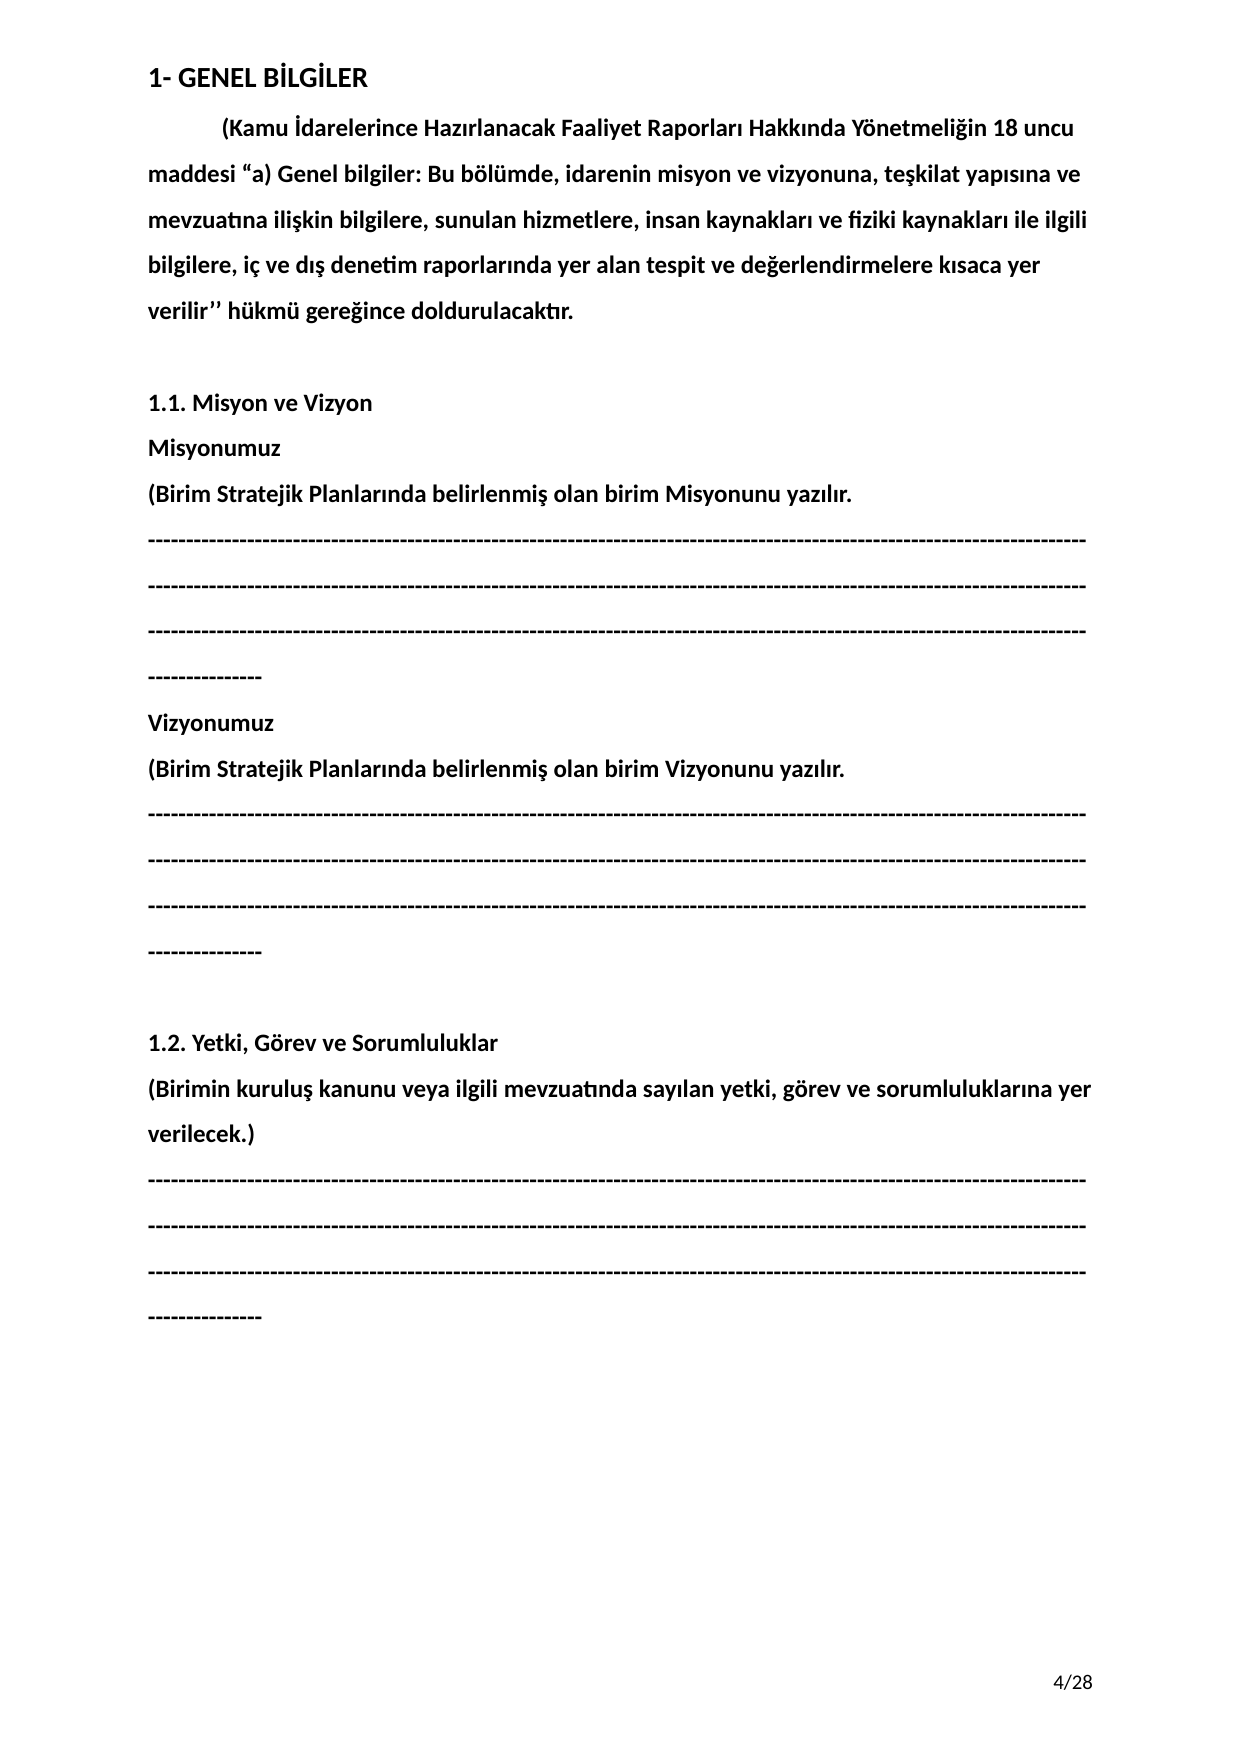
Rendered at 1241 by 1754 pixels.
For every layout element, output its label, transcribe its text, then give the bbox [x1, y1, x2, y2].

text Vizyonumuz [148, 707, 1093, 737]
subtitle 1- GENEL BİLGİLER [148, 59, 1093, 95]
text (Birimin kuruluş kanunu veya ilgili mevzuatında sayılan yetki, görev ve sorumluluklarına yer verilecek.) [148, 1073, 1093, 1149]
text Misyonumuz [148, 433, 1093, 463]
subtitle 1.2. Yetki, Görev ve Sorumluluklar [148, 1027, 1093, 1058]
text ------------------------------------------------------------------------------------------------------------------------------------------------------------------------------------------------------------------------------------------------------------------------------------------------------------------------------------------------------------------------------------------------ [148, 1164, 1093, 1332]
text ------------------------------------------------------------------------------------------------------------------------------------------------------------------------------------------------------------------------------------------------------------------------------------------------------------------------------------------------------------------------------------------------ [148, 524, 1093, 692]
subtitle 1.1. Misyon ve Vizyon [148, 387, 1093, 417]
text (Kamu İdarelerince Hazırlanacak Faaliyet Raporları Hakkında Yönetmeliğin 18 uncu maddesi “a) Genel bilgiler: Bu bölümde, idarenin misyon ve vizyonuna, teşkilat yapısına ve mevzuatına ilişkin bilgilere, sunulan hizmetlere, insan kaynakları ve fiziki kaynakları ile ilgili bilgilere, iç ve dış denetim raporlarında yer alan tespit ve değerlendirmelere kısaca yer verilir’’ hükmü gereğince doldurulacaktır. [148, 112, 1093, 326]
text (Birim Stratejik Planlarında belirlenmiş olan birim Misyonunu yazılır. [148, 478, 1093, 509]
text (Birim Stratejik Planlarında belirlenmiş olan birim Vizyonunu yazılır. [148, 753, 1093, 783]
text ------------------------------------------------------------------------------------------------------------------------------------------------------------------------------------------------------------------------------------------------------------------------------------------------------------------------------------------------------------------------------------------------ [148, 798, 1093, 966]
